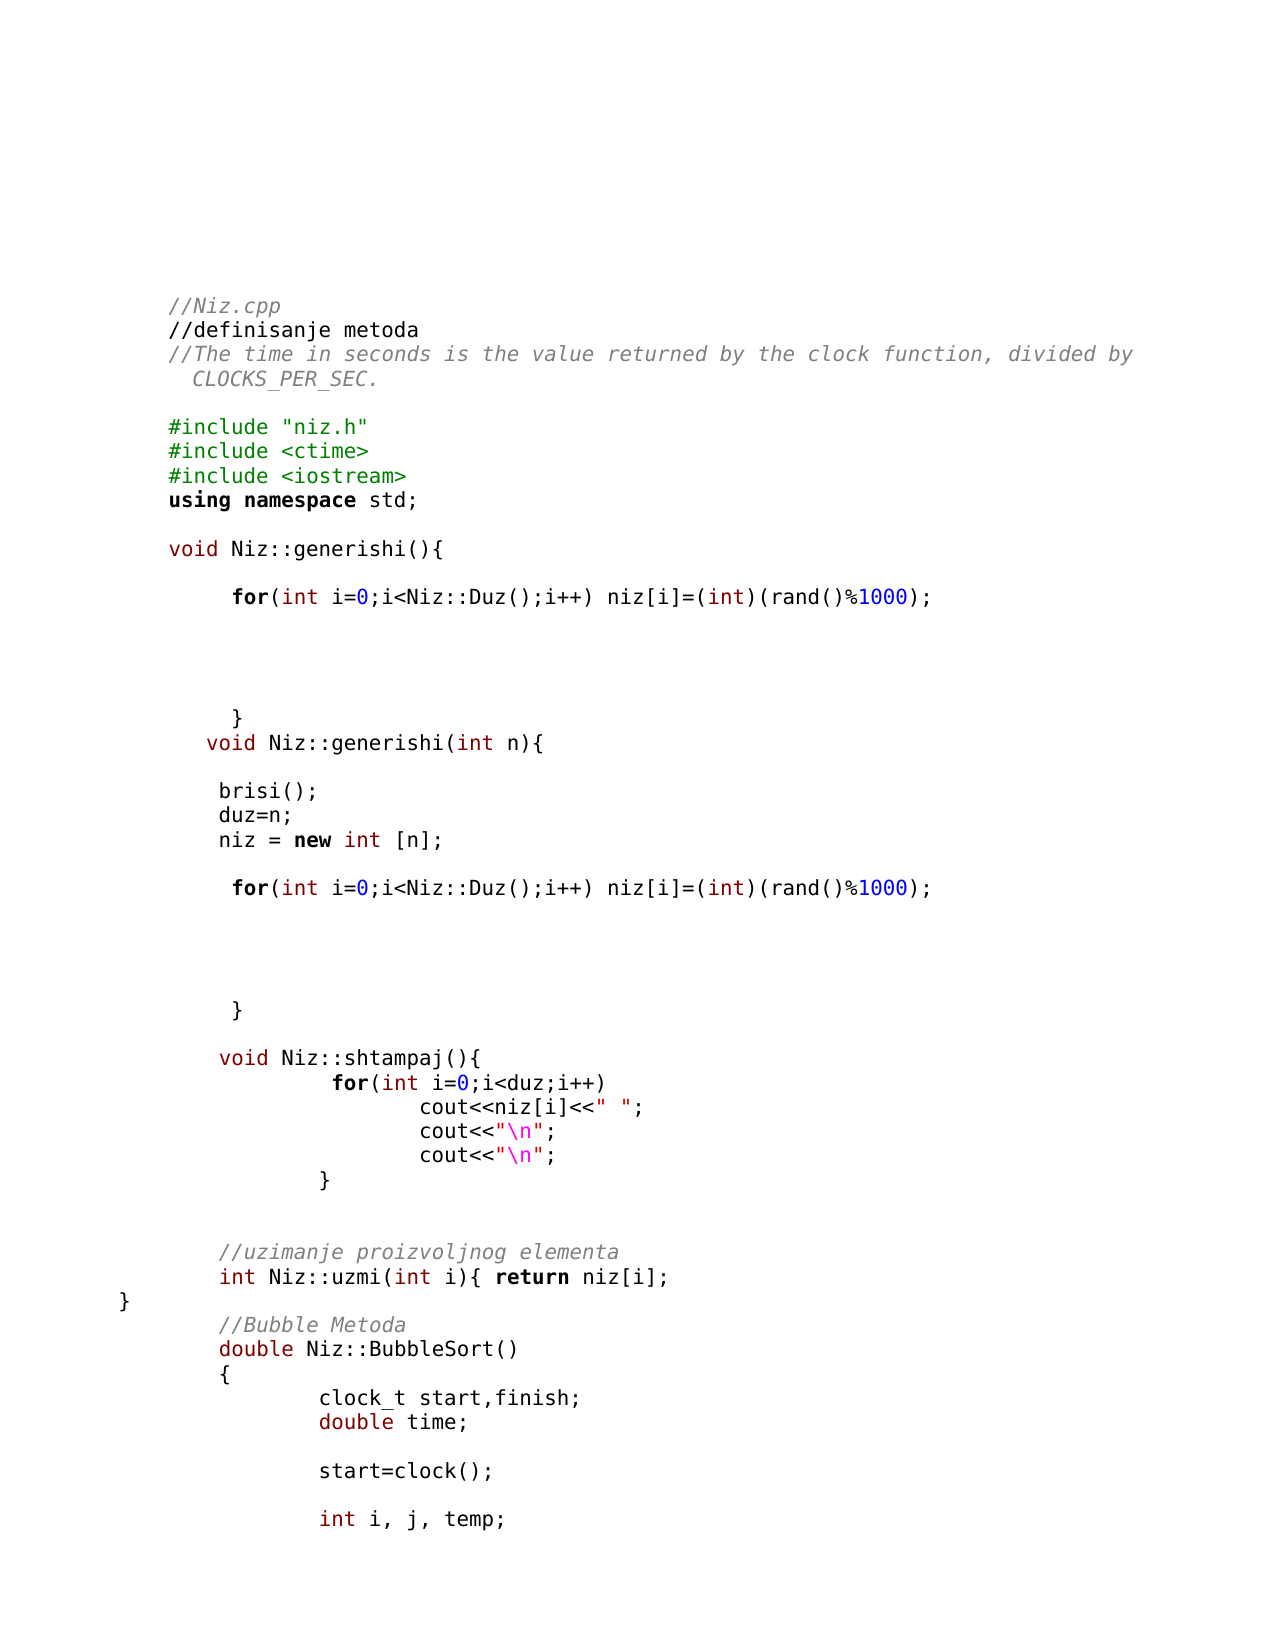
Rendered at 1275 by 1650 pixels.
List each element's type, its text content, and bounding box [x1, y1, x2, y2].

text brisi(); [118, 779, 1157, 803]
text int Niz::uzmi(int i){ return niz[i]; [118, 1265, 1157, 1289]
text for(int i=0;i<Niz::Duz();i++) niz[i]=(int)(rand()%1000); [118, 876, 1157, 901]
text //Bubble Metoda [118, 1313, 1157, 1337]
text using namespace std; [118, 488, 1157, 512]
text cout<<"\n"; [118, 1119, 1157, 1143]
text int i, j, temp; [118, 1507, 1157, 1532]
text void Niz::shtampaj(){ [118, 1046, 1157, 1071]
text #include <ctime> [118, 439, 1157, 464]
text } [118, 1168, 1157, 1192]
text duz=n; [118, 803, 1157, 828]
text //The time in seconds is the value returned by the clock function, divided by CLOCKS_PER_SEC. [118, 342, 1157, 391]
text for(int i=0;i<Niz::Duz();i++) niz[i]=(int)(rand()%1000); [118, 585, 1157, 609]
text double Niz::BubbleSort() [118, 1337, 1157, 1362]
text clock_t start,finish; [118, 1386, 1157, 1410]
text #include "niz.h" [118, 415, 1157, 439]
text } [118, 706, 1157, 731]
text } [118, 998, 1157, 1022]
text cout<<"\n"; [118, 1143, 1157, 1168]
text double time; [118, 1410, 1157, 1434]
text void Niz::generishi(int n){ [118, 731, 1157, 755]
text //uzimanje proizvoljnog elementa [118, 1240, 1157, 1265]
text start=clock(); [118, 1459, 1157, 1483]
text for(int i=0;i<duz;i++) [118, 1071, 1157, 1095]
text //definisanje metoda [118, 318, 1157, 342]
text { [118, 1362, 1157, 1386]
text } [118, 1289, 1157, 1313]
text //Niz.cpp [118, 294, 1157, 318]
text void Niz::generishi(){ [118, 537, 1157, 561]
text niz = new int [n]; [118, 828, 1157, 852]
text cout<<niz[i]<<" "; [118, 1095, 1157, 1119]
text #include <iostream> [118, 464, 1157, 488]
